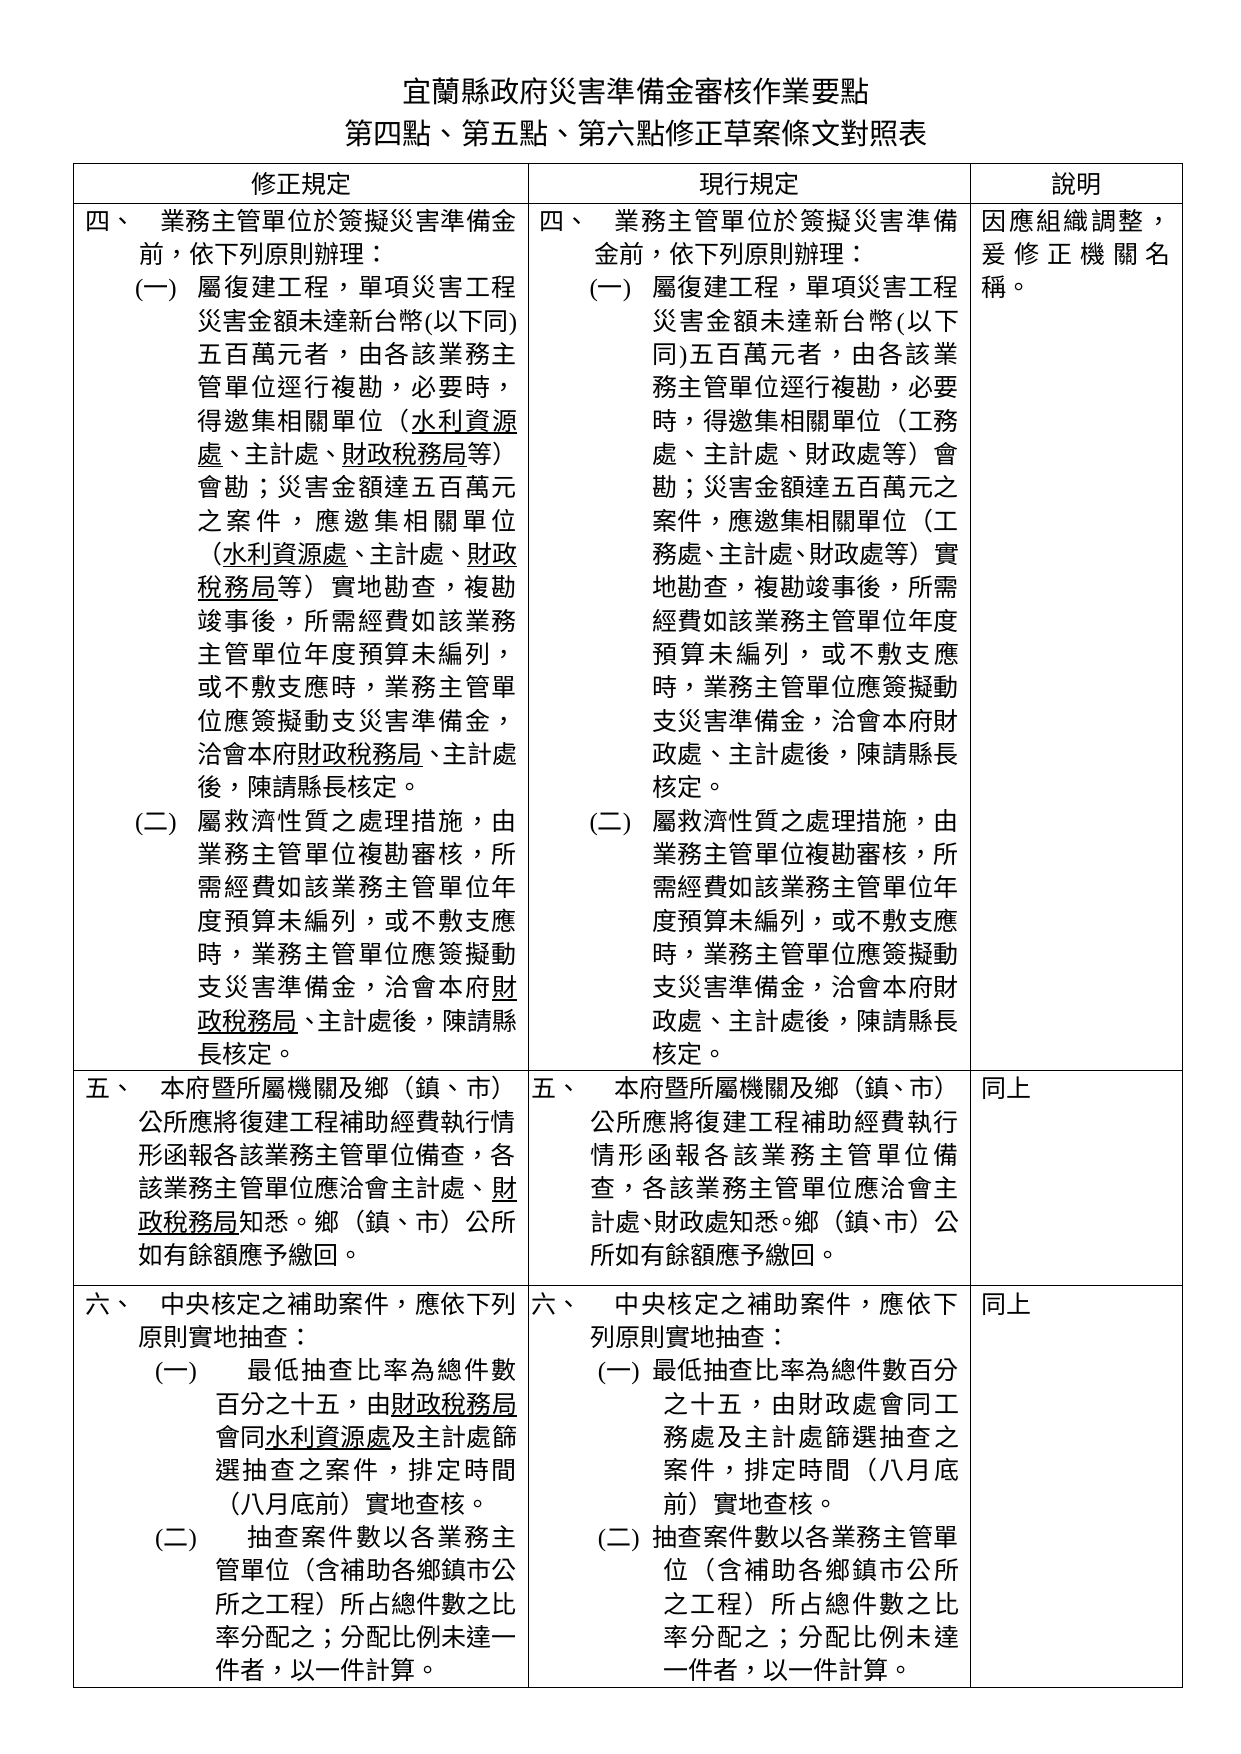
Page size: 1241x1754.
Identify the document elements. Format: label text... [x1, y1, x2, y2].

table_cell 因應組織調整，爰修正機關名稱。 [971, 204, 1182, 1070]
table_header 現行規定 [529, 164, 970, 202]
table_cell 同上 [971, 1071, 1182, 1285]
table_cell 中央核定之補助案件，應依下列原則實地抽查： 最低抽查比率為總件數百分之十五，由財政稅務局會同水利資源處及主計處篩選抽查之案件，排定時間（八月底前）實地查核。 抽查案件數以各業務主管單位（含補助各鄉鎮市公所之工程）所占總件數之比率分配之；分配比例未達一件者，以一件計算。 [74, 1286, 528, 1687]
table_cell 中央核定之補助案件，應依下列原則實地抽查： 最低抽查比率為總件數百分之十五，由財政處會同工務處及主計處篩選抽查之案件，排定時間（八月底前）實地查核。 抽查案件數以各業務主管單位（含補助各鄉鎮市公所之工程）所占總件數之比率分配之；分配比例未達一件者，以一件計算。 [529, 1286, 970, 1687]
table_cell 同上 [971, 1286, 1182, 1687]
table_header 說明 [971, 164, 1182, 202]
table_cell 本府暨所屬機關及鄉（鎮、市）公所應將復建工程補助經費執行情形函報各該業務主管單位備查，各該業務主管單位應洽會主計處、財政稅務局知悉。鄉（鎮、市）公所如有餘額應予繳回。 [74, 1071, 528, 1285]
table_cell 本府暨所屬機關及鄉（鎮、市）公所應將復建工程補助經費執行情形函報各該業務主管單位備查，各該業務主管單位應洽會主計處、財政處知悉。鄉（鎮、市）公所如有餘額應予繳回。 [529, 1071, 970, 1285]
table_header 修正規定 [74, 164, 528, 202]
table_cell 業務主管單位於簽擬災害準備金前，依下列原則辦理： 屬復建工程，單項災害工程災害金額未達新台幣(以下同)五百萬元者，由各該業務主管單位逕行複勘，必要時，得邀集相關單位（水利資源處、主計處、財政稅務局等）會勘；災害金額達五百萬元之案件，應邀集相關單位（水利資源處、主計處、財政稅務局等）實地勘查，複勘竣事後，所需經費如該業務主管單位年度預算未編列，或不敷支應時，業務主管單位應簽擬動支災害準備金，洽會本府財政稅務局、主計處後，陳請縣長核定。 屬救濟性質之處理措施，由業務主管單位複勘審核，所需經費如該業務主管單位年度預算未編列，或不敷支應時，業務主管單位應簽擬動支災害準備金，洽會本府財政稅務局、主計處後，陳請縣長核定。 [74, 204, 528, 1070]
text 第四點、第五點、第六點修正草案條文對照表 [104, 121, 1168, 150]
text 宜蘭縣政府災害準備金審核作業要點 [104, 79, 1168, 108]
table_cell 業務主管單位於簽擬災害準備金前，依下列原則辦理： 屬復建工程，單項災害工程災害金額未達新台幣(以下同)五百萬元者，由各該業務主管單位逕行複勘，必要時，得邀集相關單位（工務處、主計處、財政處等）會勘；災害金額達五百萬元之案件，應邀集相關單位（工務處、主計處、財政處等）實地勘查，複勘竣事後，所需經費如該業務主管單位年度預算未編列，或不敷支應時，業務主管單位應簽擬動支災害準備金，洽會本府財政處、主計處後，陳請縣長核定。 屬救濟性質之處理措施，由業務主管單位複勘審核，所需經費如該業務主管單位年度預算未編列，或不敷支應時，業務主管單位應簽擬動支災害準備金，洽會本府財政處、主計處後，陳請縣長核定。 [529, 204, 970, 1070]
